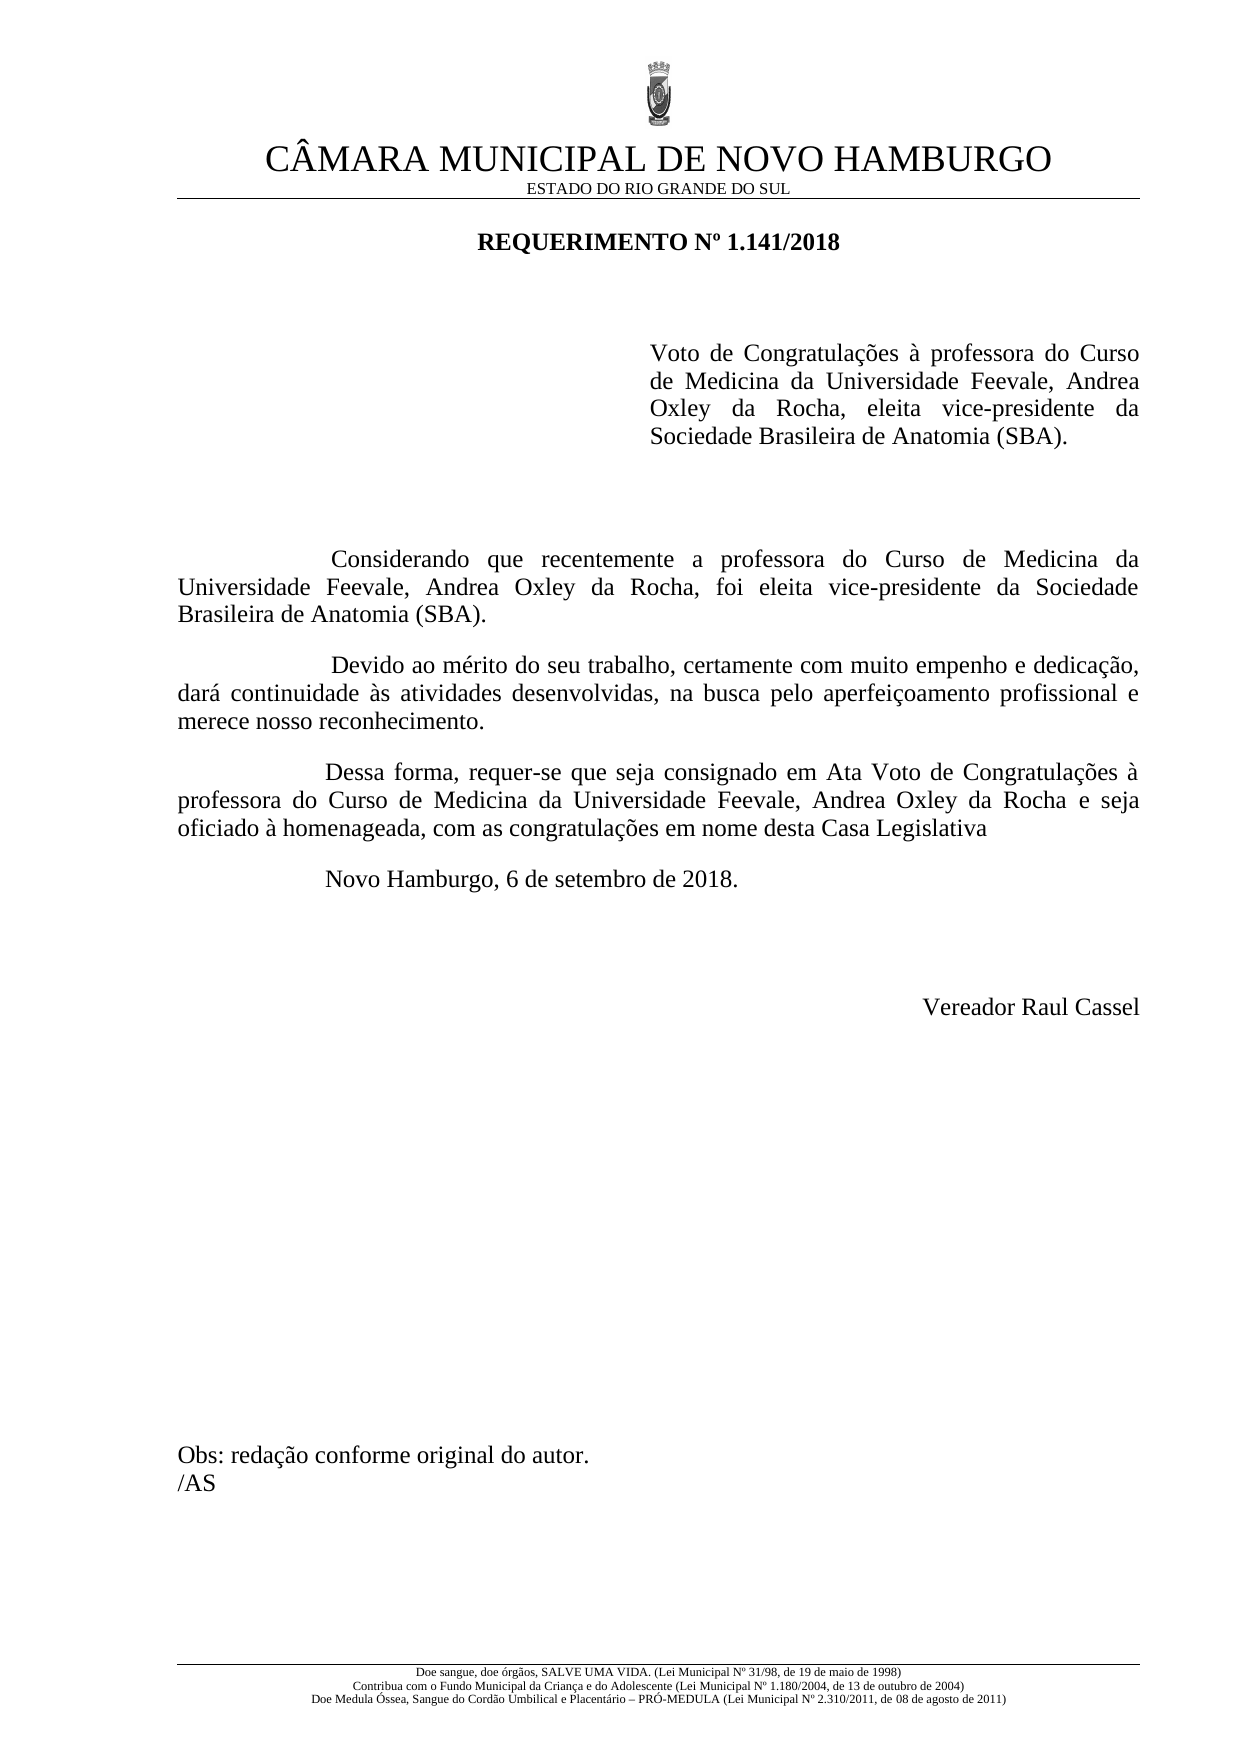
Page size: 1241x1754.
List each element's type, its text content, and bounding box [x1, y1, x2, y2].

text Voto de Congratulações à professora do Curso de Medicina da Universidade Feevale, Andrea Oxley da Rocha, eleita vice-presidente da Sociedade Brasileira de Anatomia (SBA). [649, 339, 1140, 450]
text Vereador Raul Cassel [177, 993, 1140, 1021]
text Devido ao mérito do seu trabalho, certamente com muito empenho e dedicação, dará continuidade às atividades desenvolvidas, na busca pelo aperfeiçoamento profissional e merece nosso reconhecimento. [177, 652, 1140, 735]
text /AS [177, 1469, 1140, 1497]
text Novo Hamburgo, 6 de setembro de 2018. [177, 865, 1140, 893]
text REQUERIMENTO Nº 1.141/2018 [177, 228, 1140, 256]
text Dessa forma, requer-se que seja consignado em Ata Voto de Congratulações à professora do Curso de Medicina da Universidade Feevale, Andrea Oxley da Rocha e seja oficiado à homenageada, com as congratulações em nome desta Casa Legislativa [177, 758, 1140, 841]
text Considerando que recentemente a professora do Curso de Medicina da Universidade Feevale, Andrea Oxley da Rocha, foi eleita vice-presidente da Sociedade Brasileira de Anatomia (SBA). [177, 545, 1140, 628]
text Obs: redação conforme original do autor. [177, 1442, 1140, 1469]
